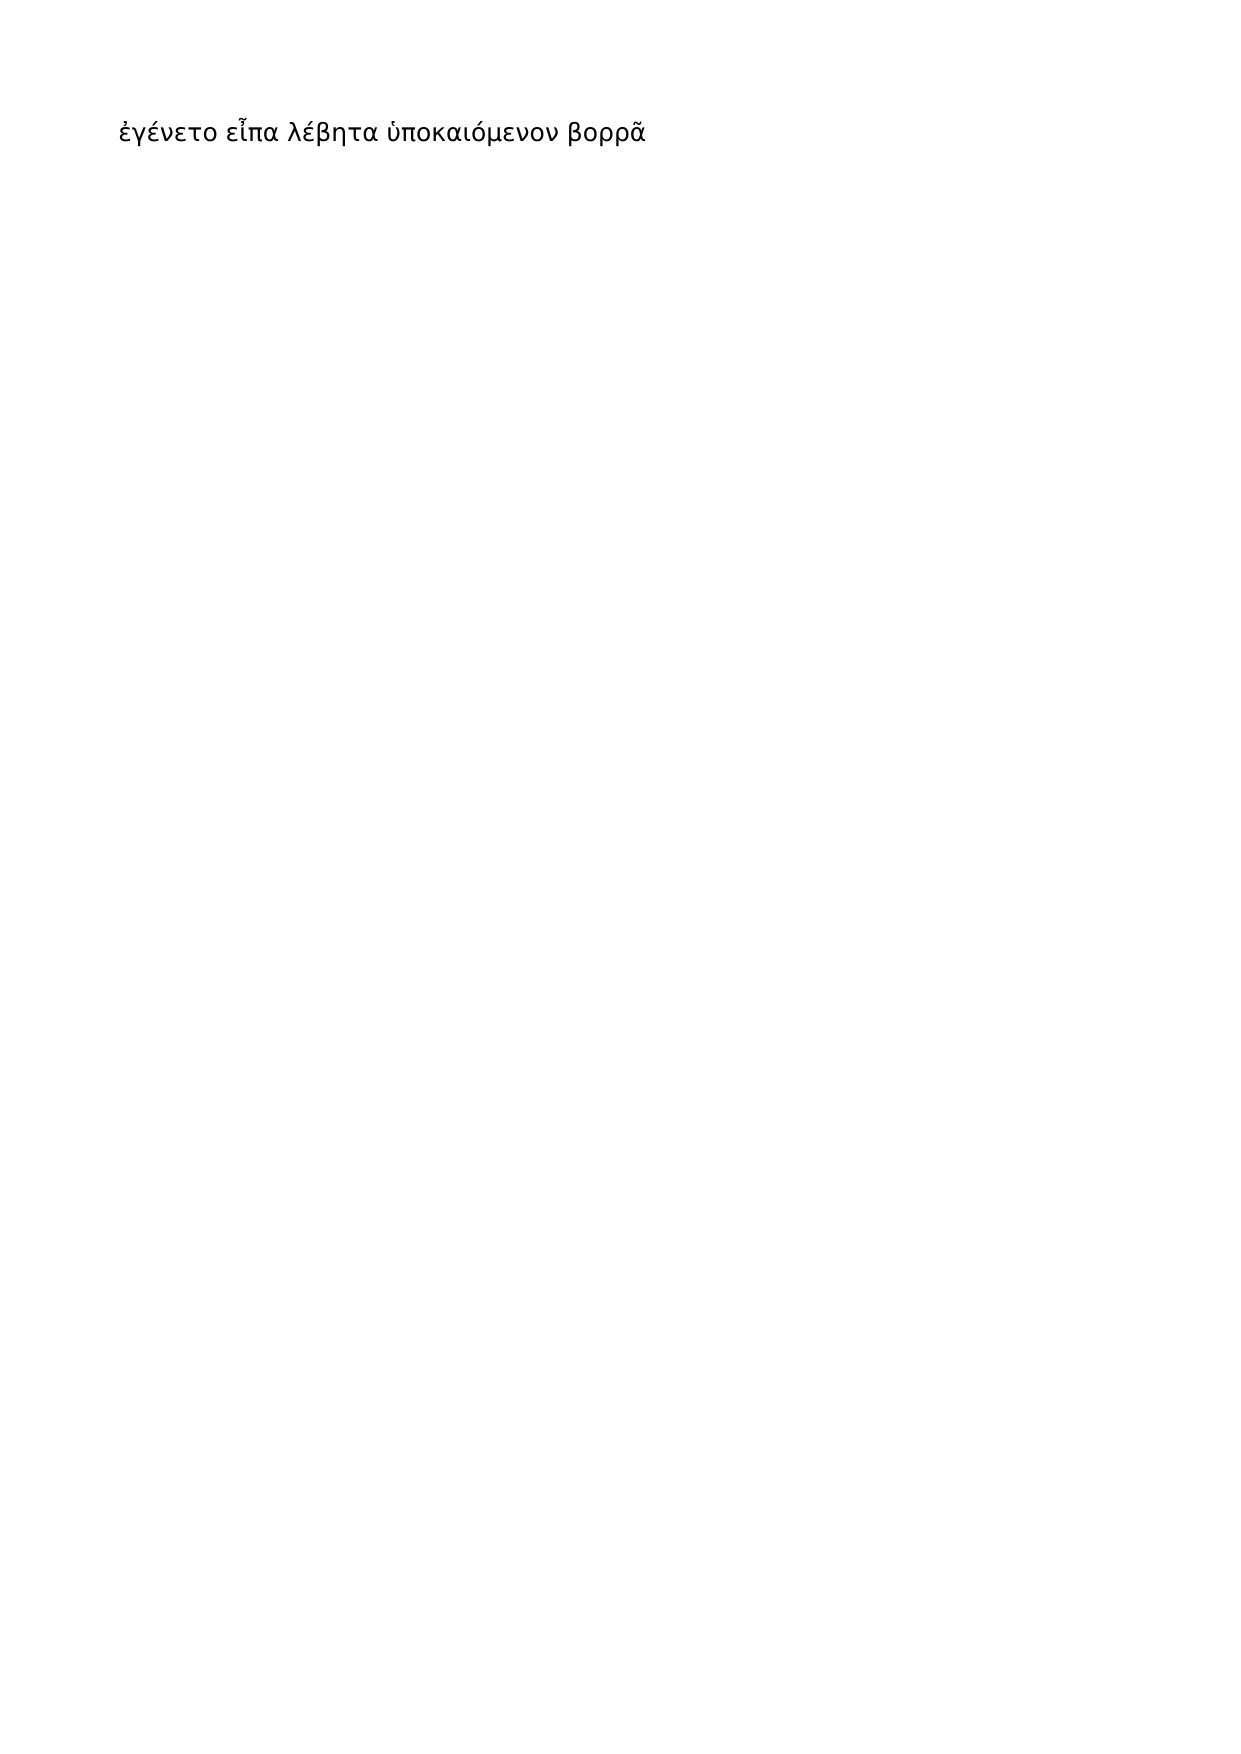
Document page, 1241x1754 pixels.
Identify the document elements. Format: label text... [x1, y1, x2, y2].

text ἐγένετο εἶπα λέβητα ὑποκαιόμενον βορρᾶ [118, 118, 1122, 147]
